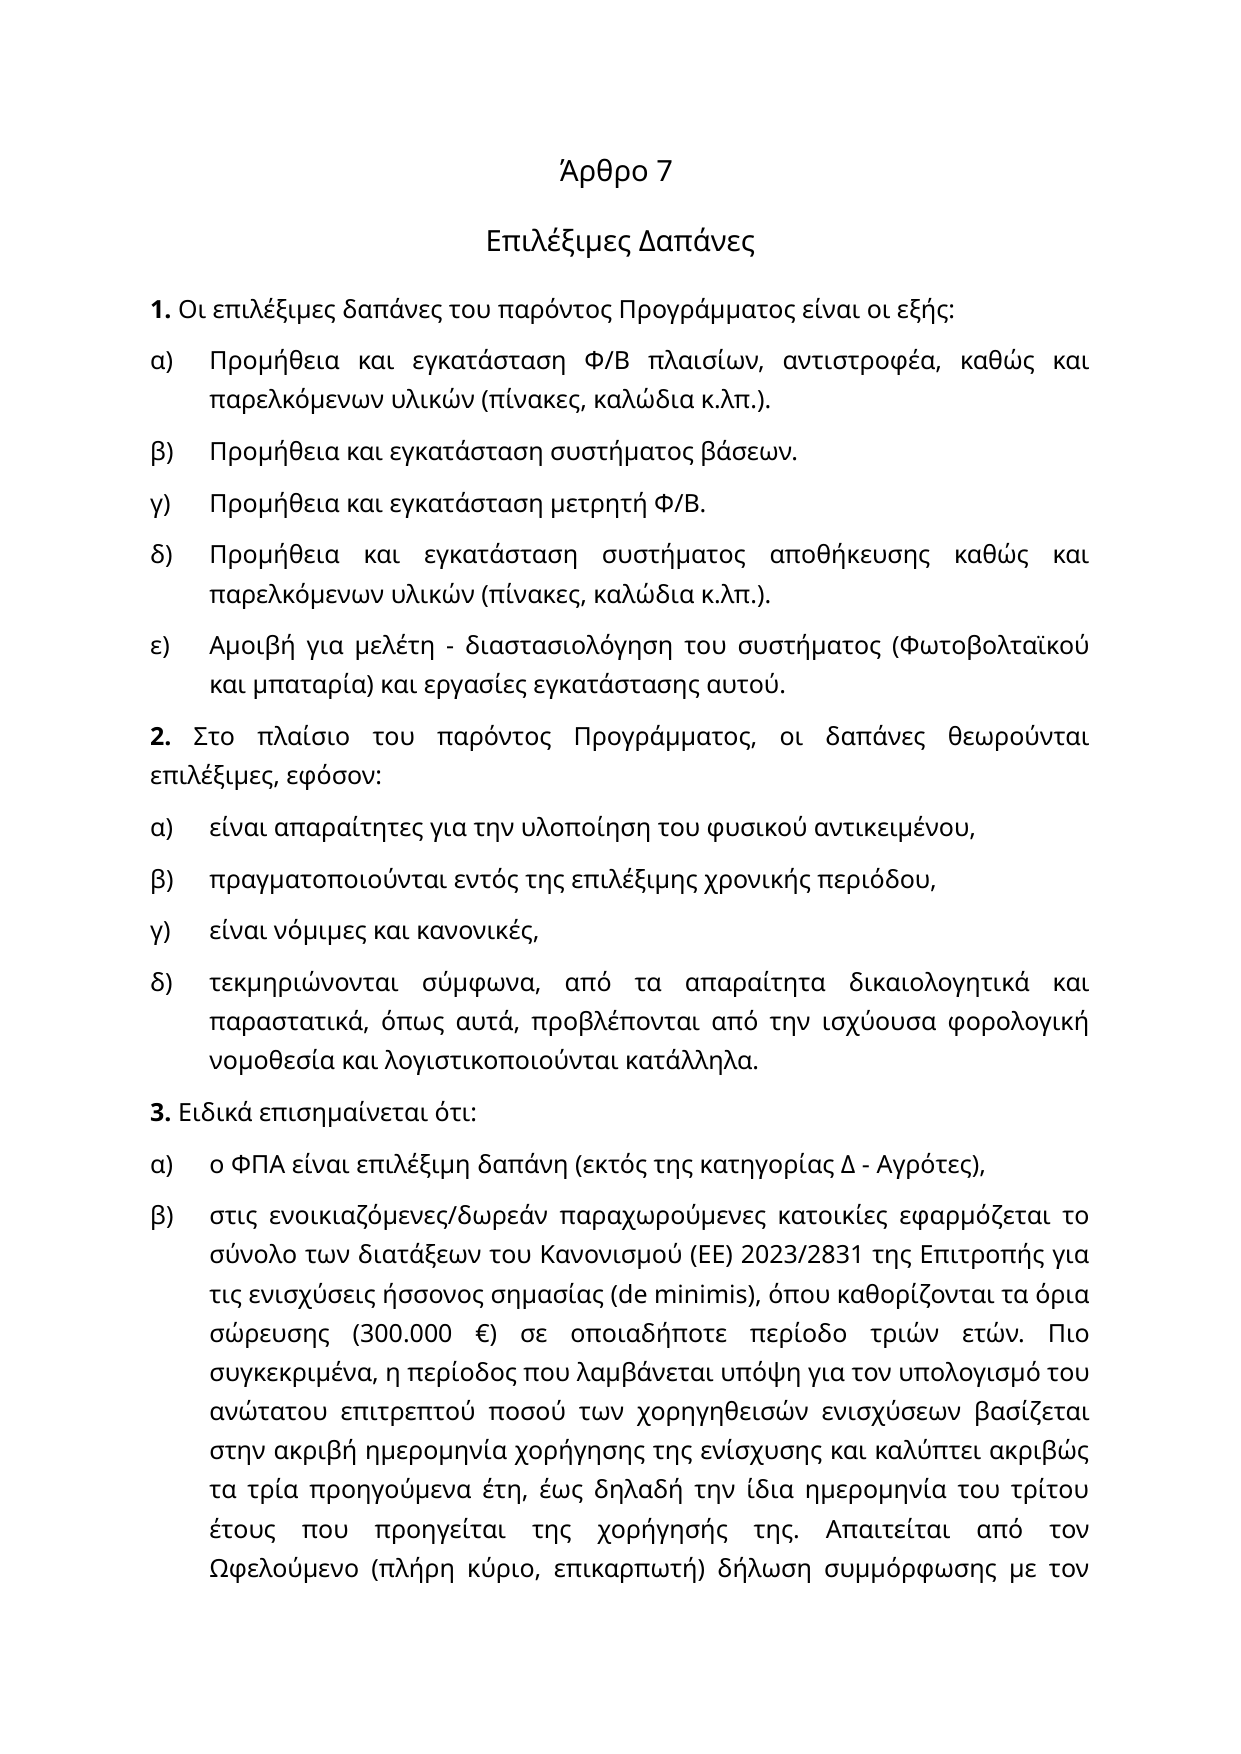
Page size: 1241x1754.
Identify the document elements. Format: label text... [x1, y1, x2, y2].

list γ) Προμήθεια και εγκατάσταση μετρητή Φ/Β. [150, 485, 1090, 519]
subtitle Άρθρο 7 [150, 150, 1090, 190]
text 2. Στο πλαίσιο του παρόντος Προγράμματος, οι δαπάνες θεωρούνται επιλέξιμες, εφόσον: [150, 719, 1090, 792]
list α) ο ΦΠΑ είναι επιλέξιμη δαπάνη (εκτός της κατηγορίας Δ - Αγρότες), [150, 1146, 1090, 1180]
list β) πραγματοποιούνται εντός της επιλέξιμης χρονικής περιόδου, [150, 861, 1090, 895]
list α) είναι απαραίτητες για την υλοποίηση του φυσικού αντικειμένου, [150, 809, 1090, 844]
list ε) Αμοιβή για μελέτη - διαστασιολόγηση του συστήματος (Φωτοβολταϊκού και μπαταρία) και εργασίες εγκατάστασης αυτού. [150, 628, 1090, 701]
subtitle Επιλέξιμες Δαπάνες [150, 221, 1090, 260]
list δ) τεκμηριώνονται σύμφωνα, από τα απαραίτητα δικαιολογητικά και παραστατικά, όπως αυτά, προβλέπονται από την ισχύουσα φορολογική νομοθεσία και λογιστικοποιούνται κατάλληλα. [150, 964, 1090, 1077]
text 3. Ειδικά επισημαίνεται ότι: [150, 1094, 1090, 1129]
list α) Προμήθεια και εγκατάσταση Φ/Β πλαισίων, αντιστροφέα, καθώς και παρελκόμενων υλικών (πίνακες, καλώδια κ.λπ.). [150, 343, 1090, 416]
text 1. Οι επιλέξιμες δαπάνες του παρόντος Προγράμματος είναι οι εξής: [150, 291, 1090, 325]
list β) Προμήθεια και εγκατάσταση συστήματος βάσεων. [150, 434, 1090, 468]
list β) στις ενοικιαζόμενες/δωρεάν παραχωρούμενες κατοικίες εφαρμόζεται το σύνολο των διατάξεων του Κανονισμού (ΕΕ) 2023/2831 της Επιτροπής για τις ενισχύσεις ήσσονος σημασίας (de minimis), όπου καθορίζονται τα όρια σώρευσης (300.000 €) σε οποιαδήποτε περίοδο τριών ετών. Πιο συγκεκριμένα, η περίοδος που λαμβάνεται υπόψη για τον υπολογισμό του ανώτατου επιτρεπτού ποσού των χορηγηθεισών ενισχύσεων βασίζεται στην ακριβή ημερομηνία χορήγησης της ενίσχυσης και καλύπτει ακριβώς τα τρία προηγούμενα έτη, έως δηλαδή την ίδια ημερομηνία του τρίτου έτους που προηγείται της χορήγησής της. Απαιτείται από τον Ωφελούμενο (πλήρη κύριο, επικαρπωτή) δήλωση συμμόρφωσης με τον [150, 1198, 1090, 1584]
list γ) είναι νόμιμες και κανονικές, [150, 913, 1090, 947]
list δ) Προμήθεια και εγκατάσταση συστήματος αποθήκευσης καθώς και παρελκόμενων υλικών (πίνακες, καλώδια κ.λπ.). [150, 537, 1090, 610]
